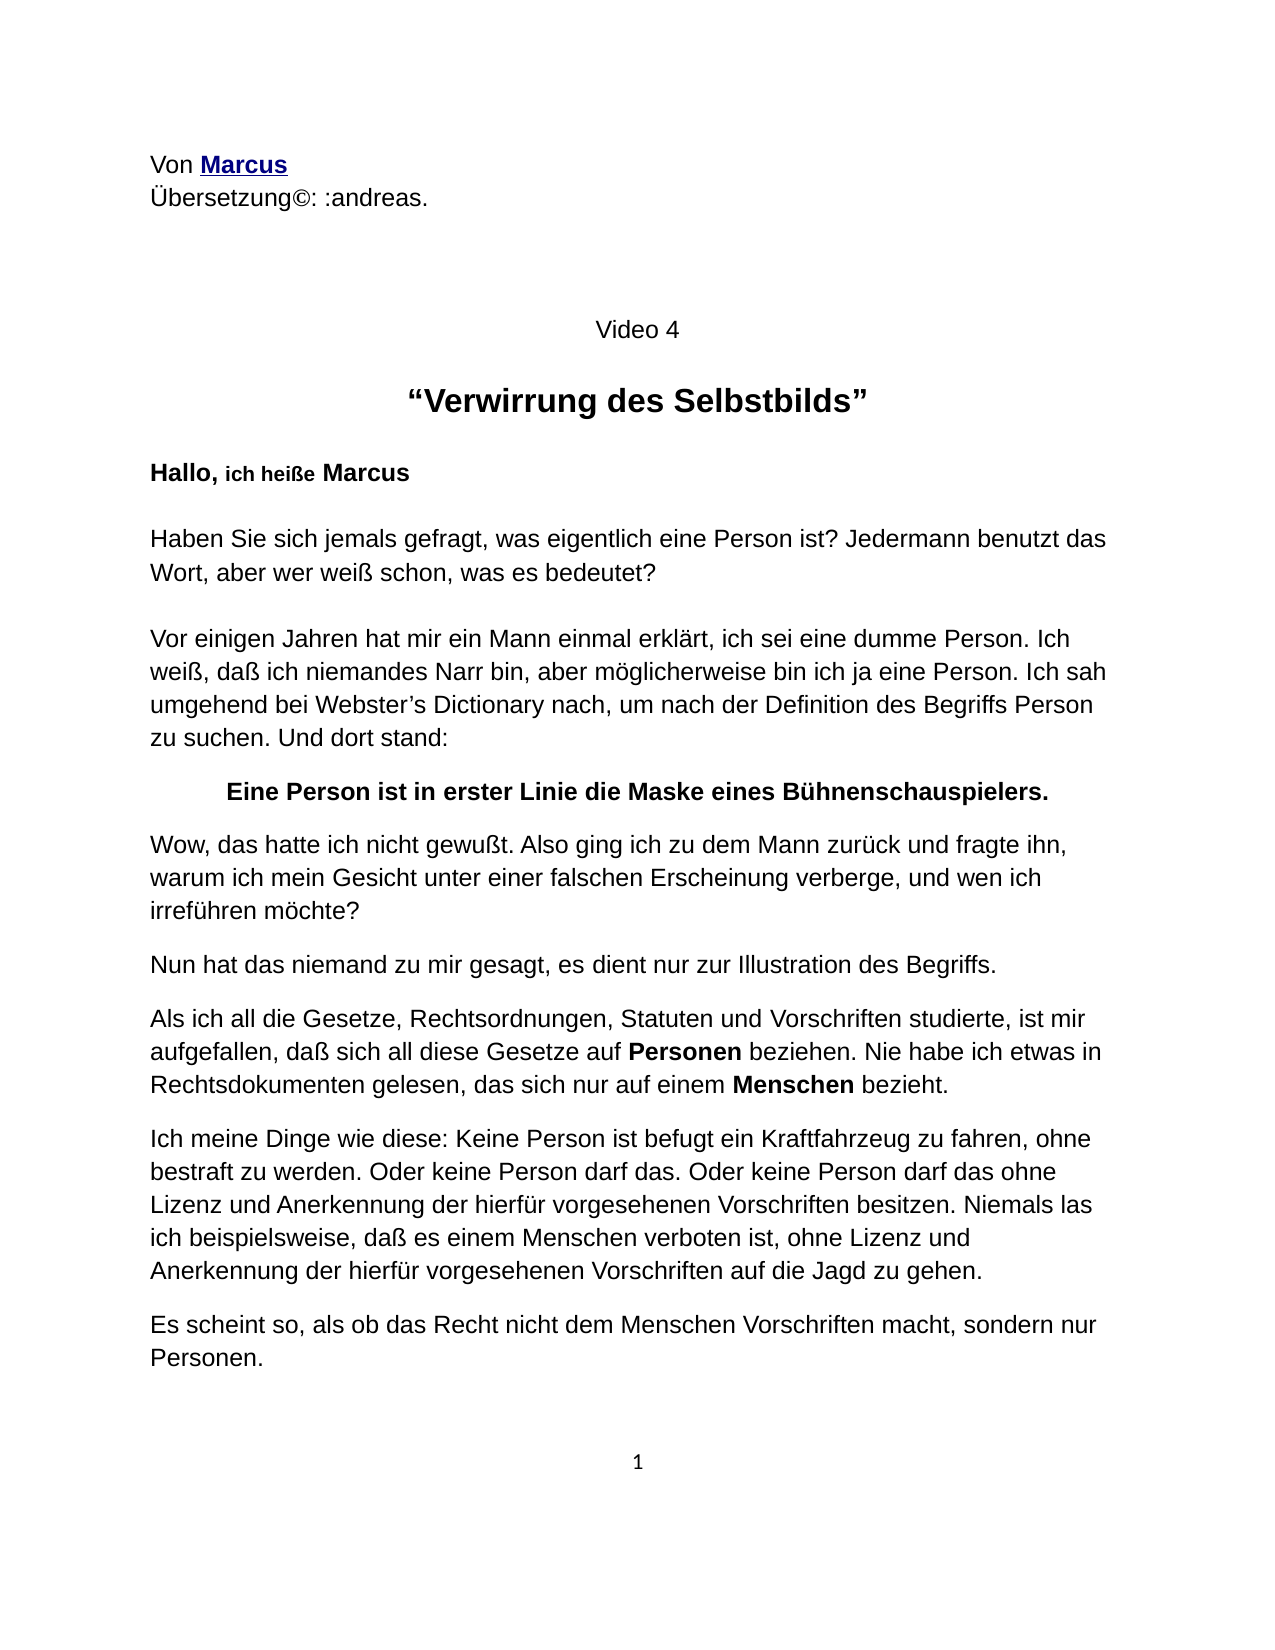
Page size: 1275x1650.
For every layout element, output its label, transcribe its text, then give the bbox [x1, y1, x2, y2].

text “Verwirrung des Selbstbilds” [150, 381, 1125, 420]
text Hallo, ich heiße Marcus [150, 458, 1125, 487]
text Video 4 [150, 315, 1125, 344]
text Von Marcus Übersetzung©: :andreas. [150, 150, 1125, 212]
text Nun hat das niemand zu mir gesagt, es dient nur zur Illustration des Begriffs. [150, 950, 1125, 979]
text Ich meine Dinge wie diese: Keine Person ist befugt ein Kraftfahrzeug zu fahren, ohne bestraft zu werden. Oder keine Person darf das. Oder keine Person darf das ohne Lizenz und Anerkennung der hierfür vorgesehenen Vorschriften besitzen. Niemals las ich beispielsweise, daß es einem Menschen verboten ist, ohne Lizenz und Anerkennung der hierfür vorgesehenen Vorschriften auf die Jagd zu gehen. [150, 1124, 1125, 1285]
text Als ich all die Gesetze, Rechtsordnungen, Statuten und Vorschriften studierte, ist mir aufgefallen, daß sich all diese Gesetze auf Personen beziehen. Nie habe ich etwas in Rechtsdokumenten gelesen, das sich nur auf einem Menschen bezieht. [150, 1004, 1125, 1099]
text Wow, das hatte ich nicht gewußt. Also ging ich zu dem Mann zurück und fragte ihn, warum ich mein Gesicht unter einer falschen Erscheinung verberge, und wen ich irreführen möchte? [150, 830, 1125, 925]
text Eine Person ist in erster Linie die Maske eines Bühnenschauspielers. [150, 776, 1125, 805]
text Haben Sie sich jemals gefragt, was eigentlich eine Person ist? Jedermann benutzt das Wort, aber wer weiß schon, was es bedeutet? [150, 524, 1125, 586]
text Vor einigen Jahren hat mir ein Mann einmal erklärt, ich sei eine dumme Person. Ich weiß, daß ich niemandes Narr bin, aber möglicherweise bin ich ja eine Person. Ich sah umgehend bei Webster’s Dictionary nach, um nach der Definition des Begriffs Person zu suchen. Und dort stand: [150, 623, 1125, 751]
text Es scheint so, als ob das Recht nicht dem Menschen Vorschriften macht, sondern nur Personen. [150, 1310, 1125, 1372]
